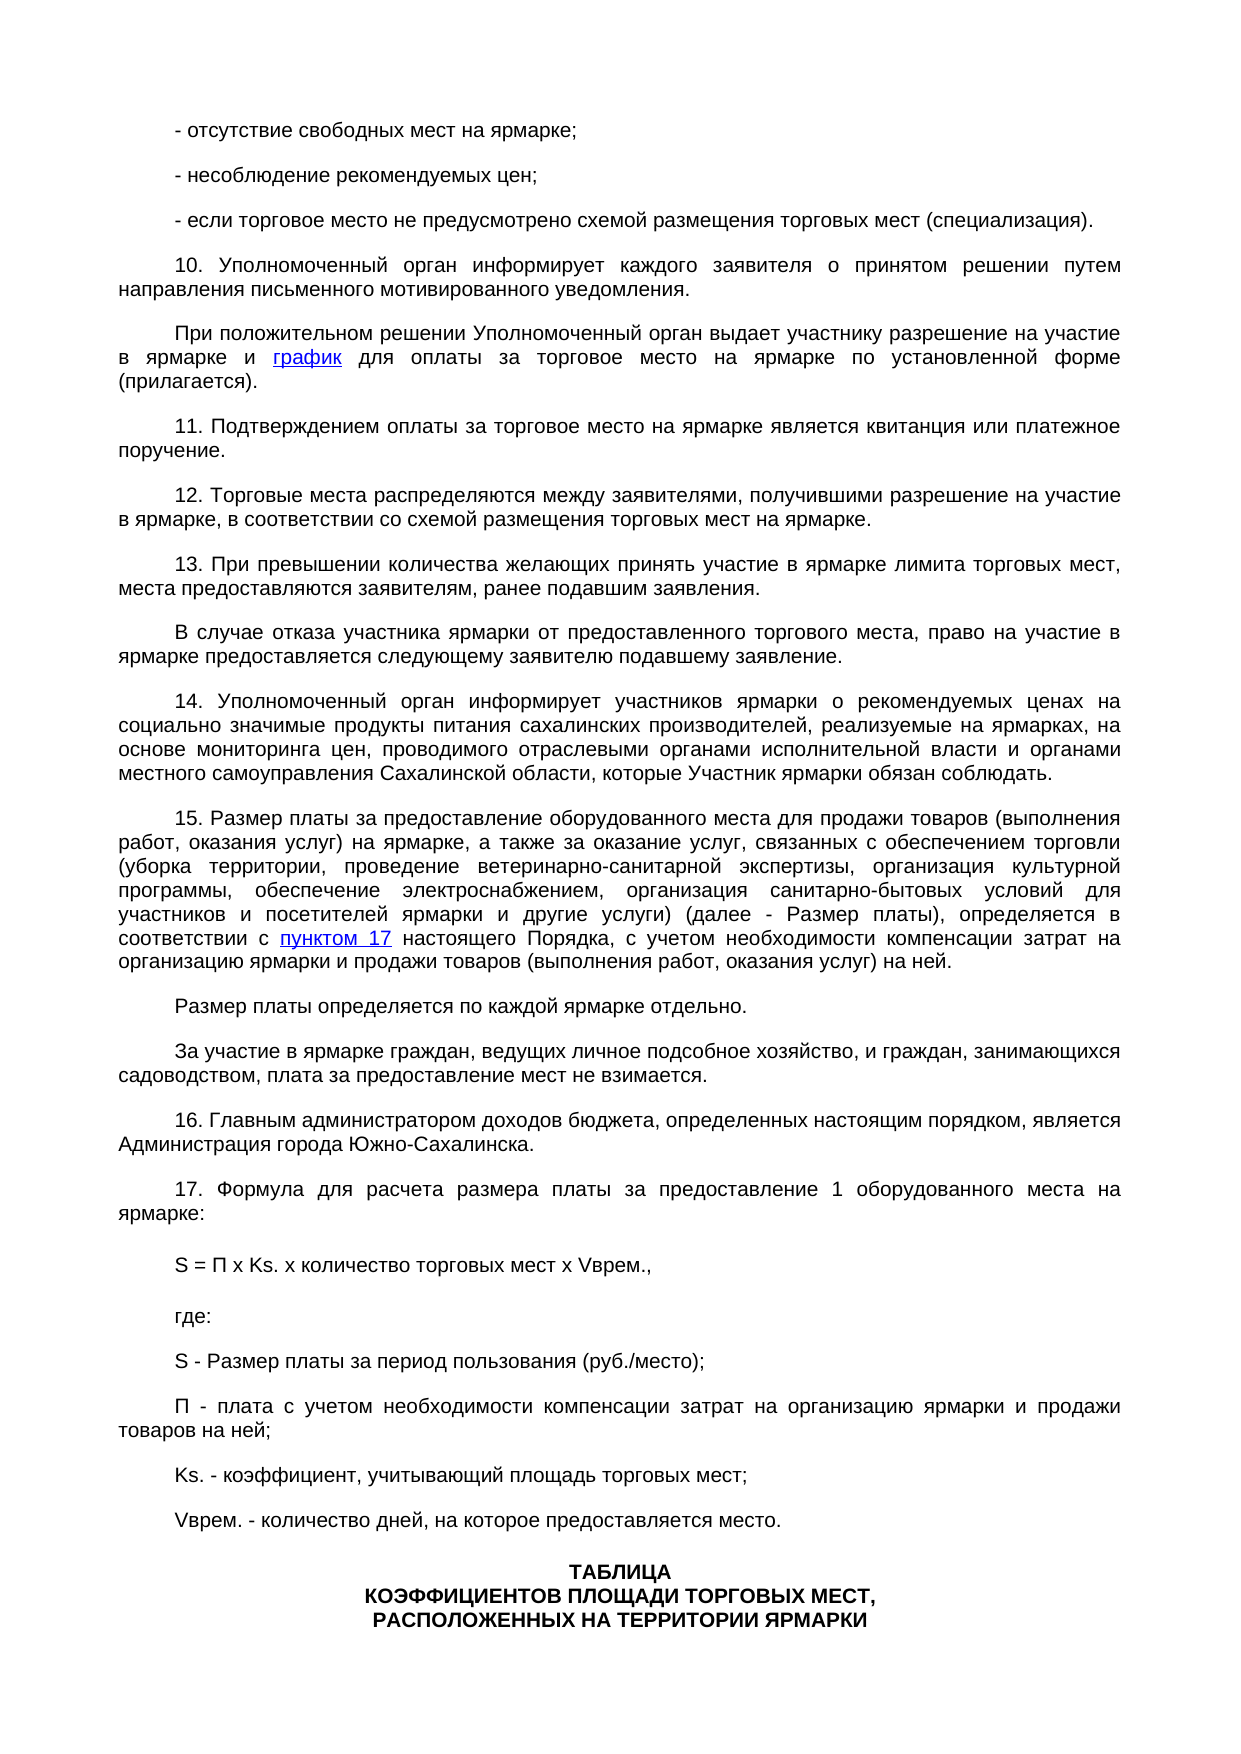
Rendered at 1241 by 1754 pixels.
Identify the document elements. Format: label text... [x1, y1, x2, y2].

text 13. При превышении количества желающих принять участие в ярмарке лимита торговых мест, места предоставляются заявителям, ранее подавшим заявления. [118, 551, 1122, 599]
text 16. Главным администратором доходов бюджета, определенных настоящим порядком, является Администрация города Южно-Сахалинска. [118, 1108, 1122, 1156]
text При положительном решении Уполномоченный орган выдает участнику разрешение на участие в ярмарке и график для оплаты за торговое место на ярмарке по установленной форме (прилагается). [118, 321, 1122, 393]
text S - Размер платы за период пользования (руб./место); [118, 1349, 1122, 1373]
text 12. Торговые места распределяются между заявителями, получившими разрешение на участие в ярмарке, в соответствии со схемой размещения торговых мест на ярмарке. [118, 483, 1122, 531]
text КОЭФФИЦИЕНТОВ ПЛОЩАДИ ТОРГОВЫХ МЕСТ, [118, 1583, 1122, 1607]
text ТАБЛИЦА [118, 1559, 1122, 1583]
text где: [118, 1304, 1122, 1328]
text S = П x Ks. x количество торговых мест x Vврем., [118, 1252, 1122, 1276]
text - отсутствие свободных мест на ярмарке; [118, 118, 1122, 142]
text РАСПОЛОЖЕННЫХ НА ТЕРРИТОРИИ ЯРМАРКИ [118, 1607, 1122, 1631]
text Ks. - коэффициент, учитывающий площадь торговых мест; [118, 1463, 1122, 1487]
text 17. Формула для расчета размера платы за предоставление 1 оборудованного места на ярмарке: [118, 1176, 1122, 1224]
text В случае отказа участника ярмарки от предоставленного торгового места, право на участие в ярмарке предоставляется следующему заявителю подавшему заявление. [118, 620, 1122, 668]
text 11. Подтверждением оплаты за торговое место на ярмарке является квитанция или платежное поручение. [118, 414, 1122, 462]
text - если торговое место не предусмотрено схемой размещения торговых мест (специализация). [118, 208, 1122, 232]
text - несоблюдение рекомендуемых цен; [118, 163, 1122, 187]
text Vврем. - количество дней, на которое предоставляется место. [118, 1507, 1122, 1531]
text П - плата с учетом необходимости компенсации затрат на организацию ярмарки и продажи товаров на ней; [118, 1394, 1122, 1442]
text Размер платы определяется по каждой ярмарке отдельно. [118, 994, 1122, 1018]
text 14. Уполномоченный орган информирует участников ярмарки о рекомендуемых ценах на социально значимые продукты питания сахалинских производителей, реализуемые на ярмарках, на основе мониторинга цен, проводимого отраслевыми органами исполнительной власти и органами местного самоуправления Сахалинской области, которые Участник ярмарки обязан соблюдать. [118, 689, 1122, 785]
text 10. Уполномоченный орган информирует каждого заявителя о принятом решении путем направления письменного мотивированного уведомления. [118, 252, 1122, 300]
text 15. Размер платы за предоставление оборудованного места для продажи товаров (выполнения работ, оказания услуг) на ярмарке, а также за оказание услуг, связанных с обеспечением торговли (уборка территории, проведение ветеринарно-санитарной экспертизы, организация культурной программы, обеспечение электроснабжением, организация санитарно-бытовых условий для участников и посетителей ярмарки и другие услуги) (далее - Размер платы), определяется в соответствии с пунктом 17 настоящего Порядка, с учетом необходимости компенсации затрат на организацию ярмарки и продажи товаров (выполнения работ, оказания услуг) на ней. [118, 806, 1122, 973]
text За участие в ярмарке граждан, ведущих личное подсобное хозяйство, и граждан, занимающихся садоводством, плата за предоставление мест не взимается. [118, 1039, 1122, 1087]
